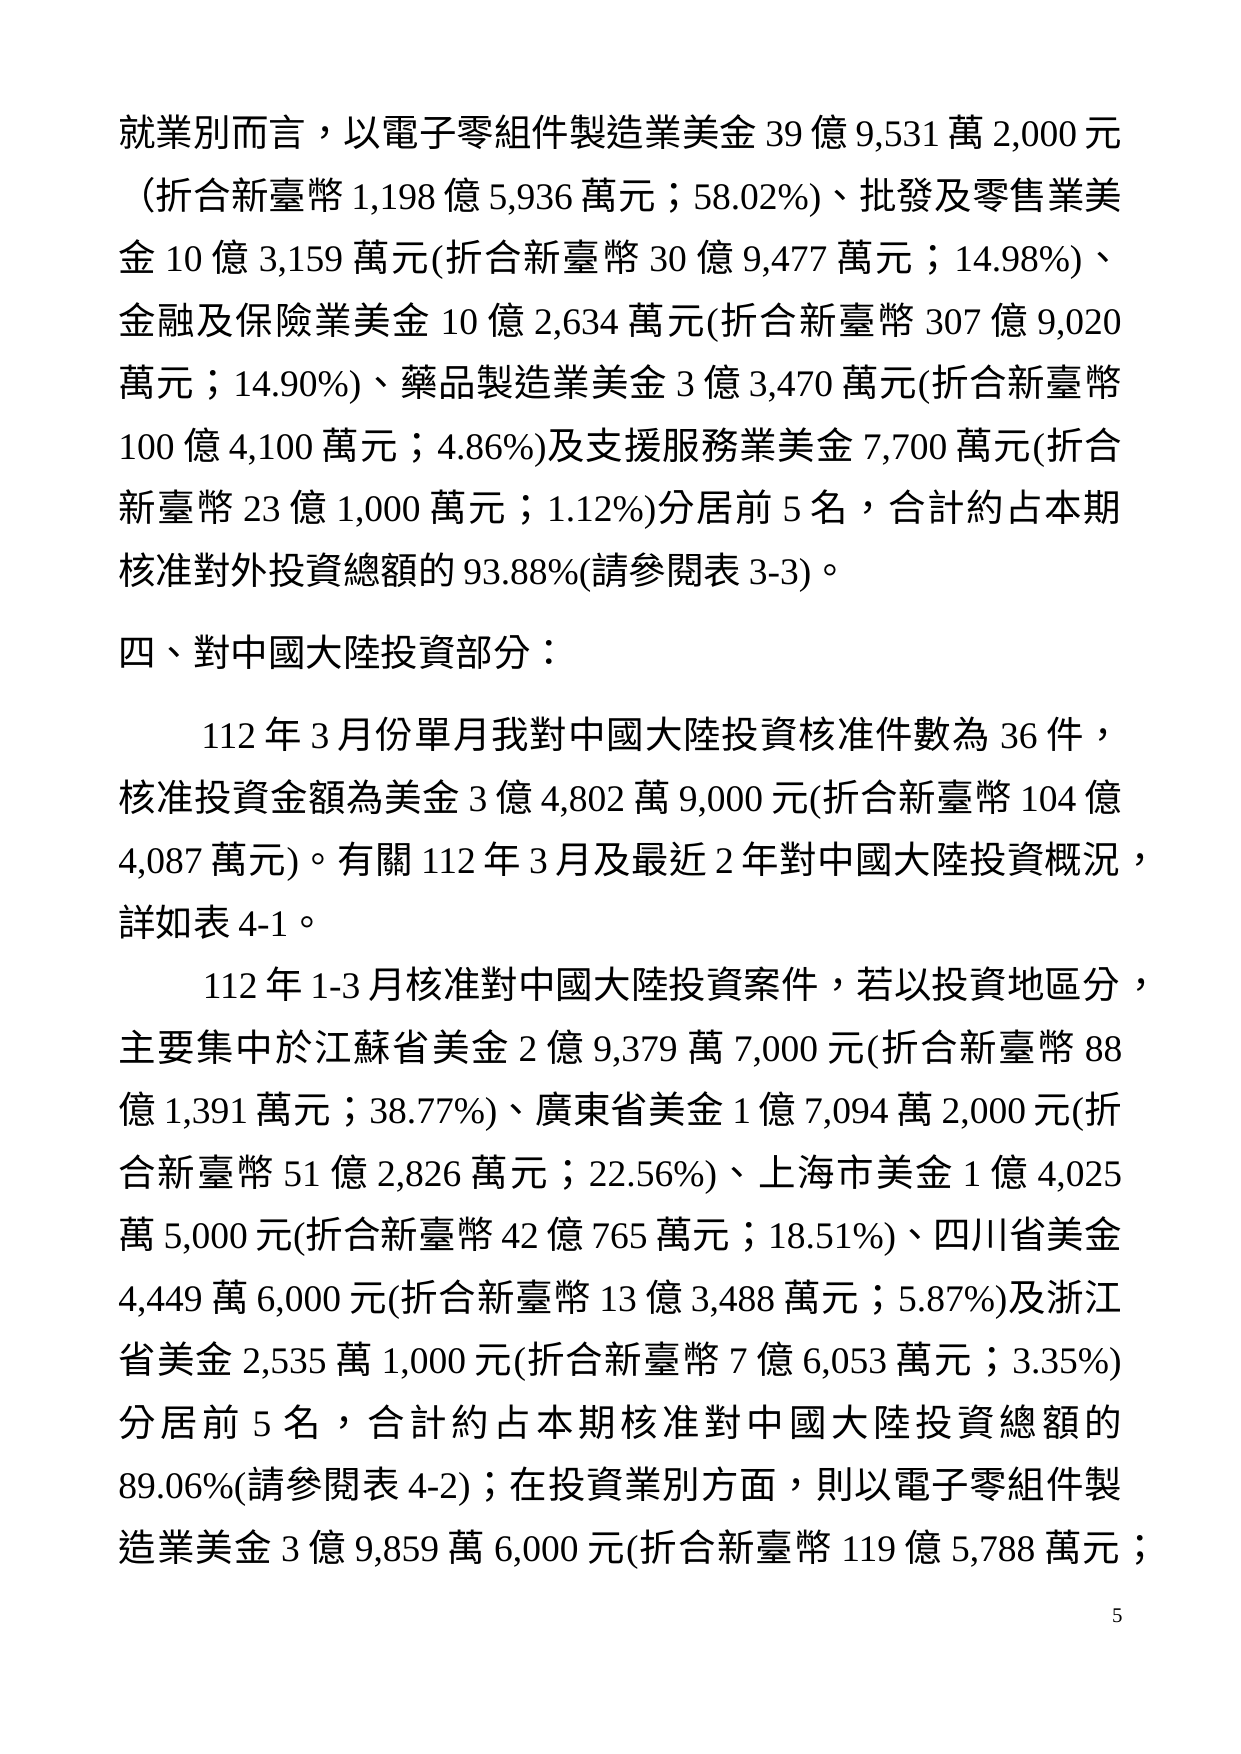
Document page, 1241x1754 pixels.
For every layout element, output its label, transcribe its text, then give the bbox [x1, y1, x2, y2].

text 112年3月份單月我對中國大陸投資核准件數為36件，核准投資金額為美金3億4,802萬9,000元(折合新臺幣104億4,087萬元)。有關112年3月及最近2年對中國大陸投資概況，詳如表4-1。 [118, 690, 1122, 940]
text 四、對中國大陸投資部分： [118, 608, 1122, 671]
text 112年1-3月申請(報)對外投資案件，若以地區觀之，以美國美金43億759萬1,000元(折合新臺幣1,292億2,773萬元；62.55%)、新加坡美金10億184萬元(折合新臺幣300億5,520萬元；14.55%)、法國美金7億1,699萬9,000元(折合新臺幣215億997萬元；10.41%) 、越南美金1億4,655萬3,000元(折合新臺幣43億9,659萬元；2.13%)及日本美金1億3,619萬1,000元(折合新臺幣40億8,573萬元；1.98%)分居前5名，合計約占本期申報對外投資總額的91.62% (請參閱表3-2)；另就業別而言，以電子零組件製造業美金39億9,531萬2,000元（折合新臺幣1,198億5,936萬元；58.02%)、批發及零售業美金10億3,159萬元(折合新臺幣30億9,477萬元；14.98%)、金融及保險業美金10億2,634萬元(折合新臺幣307億9,020萬元；14.90%)、藥品製造業美金3億3,470萬元(折合新臺幣100億4,100萬元；4.86%)及支援服務業美金7,700萬元(折合新臺幣23億1,000萬元；1.12%)分居前5名，合計約占本期核准對外投資總額的93.88%(請參閱表3-3)。 [118, 89, 1122, 589]
text 112年1-3月核准對中國大陸投資案件，若以投資地區分，主要集中於江蘇省美金2億9,379萬7,000元(折合新臺幣88億1,391萬元；38.77%)、廣東省美金1億7,094萬2,000元(折合新臺幣51億2,826萬元；22.56%)、上海市美金1億4,025萬5,000元(折合新臺幣42億765萬元；18.51%)、四川省美金4,449萬6,000元(折合新臺幣13億3,488萬元；5.87%)及浙江省美金2,535萬1,000元(折合新臺幣7億6,053萬元；3.35%)分居前5名，合計約占本期核准對中國大陸投資總額的89.06%(請參閱表4-2)；在投資業別方面，則以電子零組件製造業美金3億9,859萬6,000元(折合新臺幣119億5,788萬元；52.60%)、電腦、電子產品及光學製品製造業美金7,878萬2,000元(折合新臺幣23億6,346萬元；10.40%)、電力設備製造業美金5,512萬5,000元(折合新臺幣16億5,375萬元；7.27%)、批發及零售業美金4,466萬1,000元(折合新臺幣13億3,983萬元；5.89%)及汽車及其零件製造業美金4,092萬5,000元（折合新臺幣12億2,775萬元；5.40%）分居前5名，合計約占本期核准對中國大陸投資總額的81.56%(請參閱表4-3)。 [118, 940, 1122, 1565]
